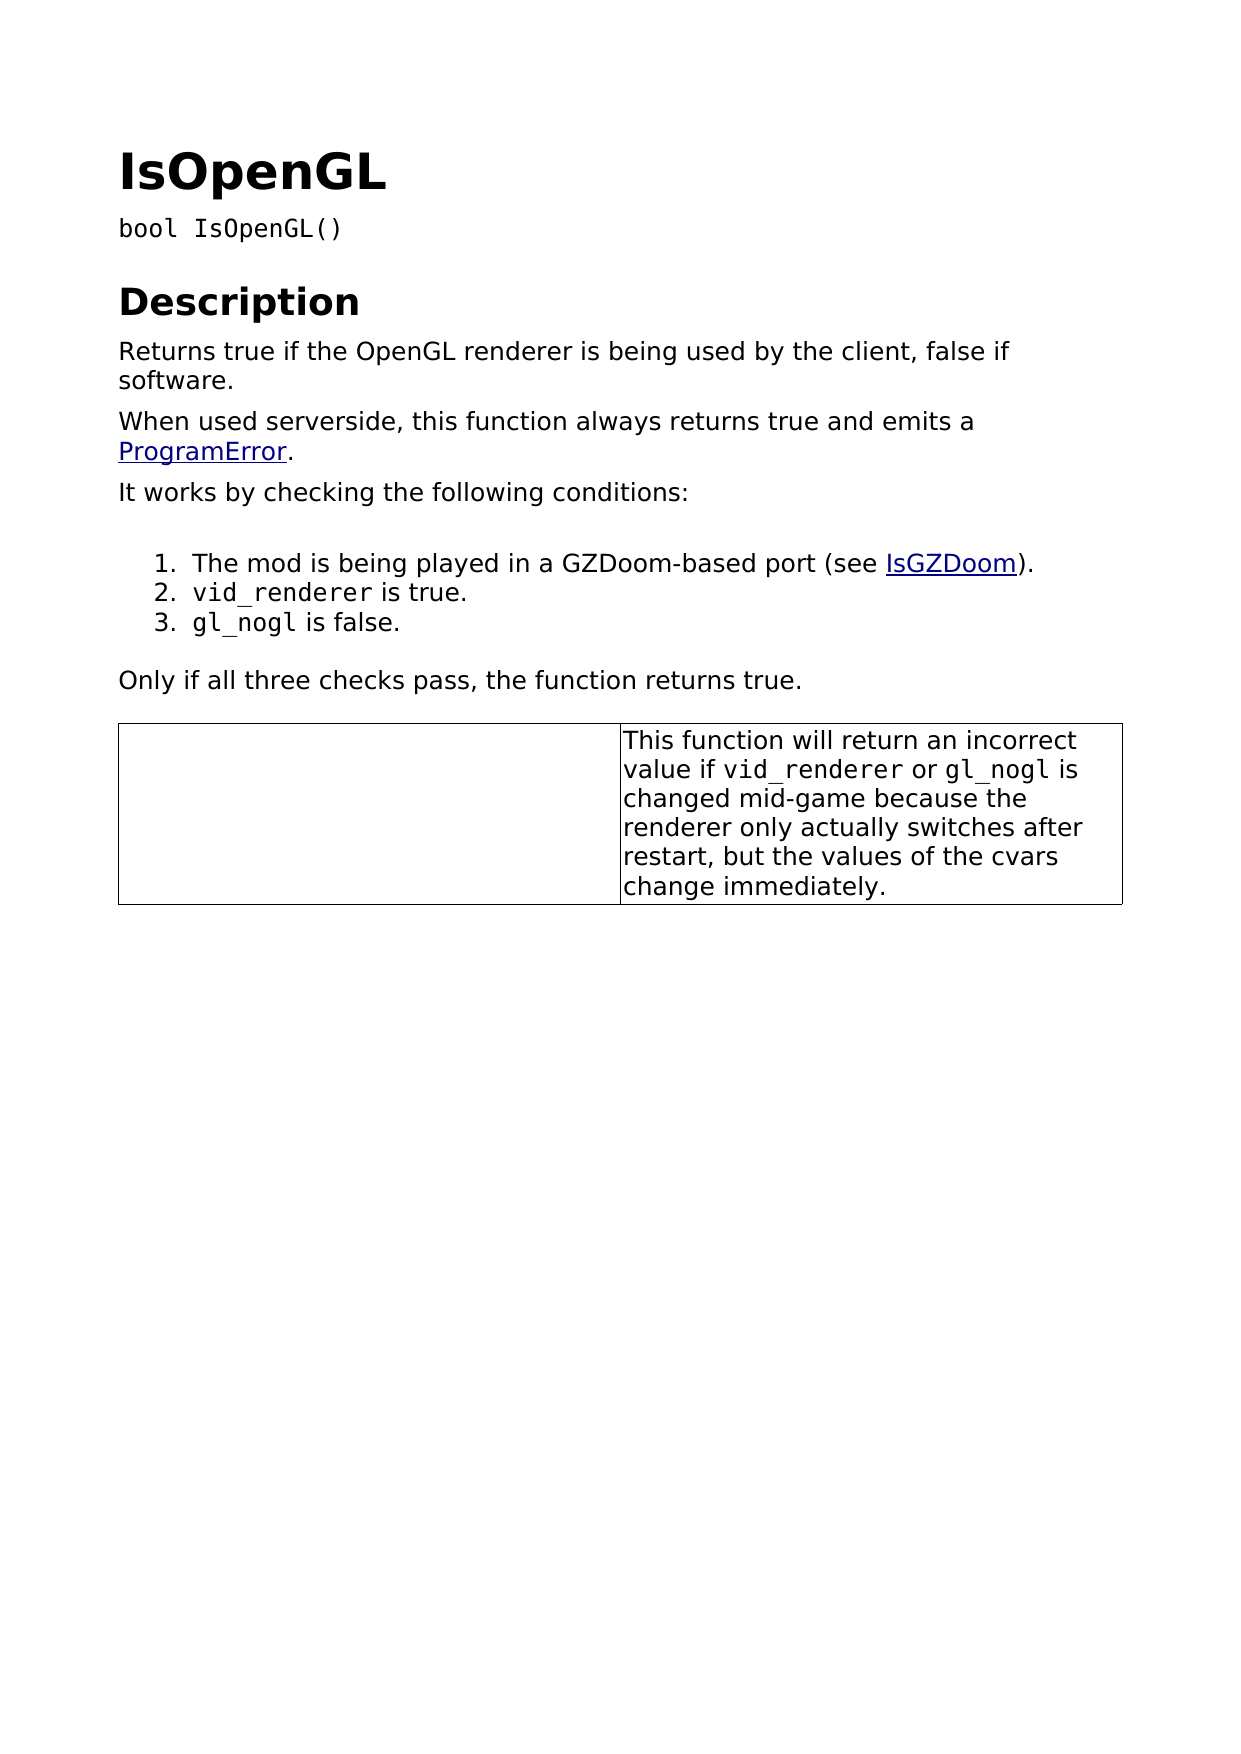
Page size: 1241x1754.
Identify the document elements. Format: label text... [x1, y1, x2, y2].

list The mod is being played in a GZDoom-based port (see IsGZDoom). [177, 549, 1122, 579]
table_header [119, 724, 620, 904]
text When used serverside, this function always returns true and emits a ProgramError. [118, 407, 1122, 466]
subtitle IsOpenGL [118, 143, 1122, 201]
text It works by checking the following conditions: [118, 478, 1122, 507]
text Returns true if the OpenGL renderer is being used by the client, false if software. [118, 337, 1122, 395]
list vid_renderer is true. [177, 579, 1122, 608]
text Only if all three checks pass, the function returns true. [118, 666, 1122, 696]
subtitle Description [118, 281, 1122, 324]
text bool IsOpenGL() [118, 214, 1122, 243]
table_header This function will return an incorrect value if vid_renderer or gl_nogl is changed mid-game because the renderer only actually switches after restart, but the values of the cvars change immediately. [621, 724, 1122, 904]
list gl_nogl is false. [177, 608, 1122, 637]
